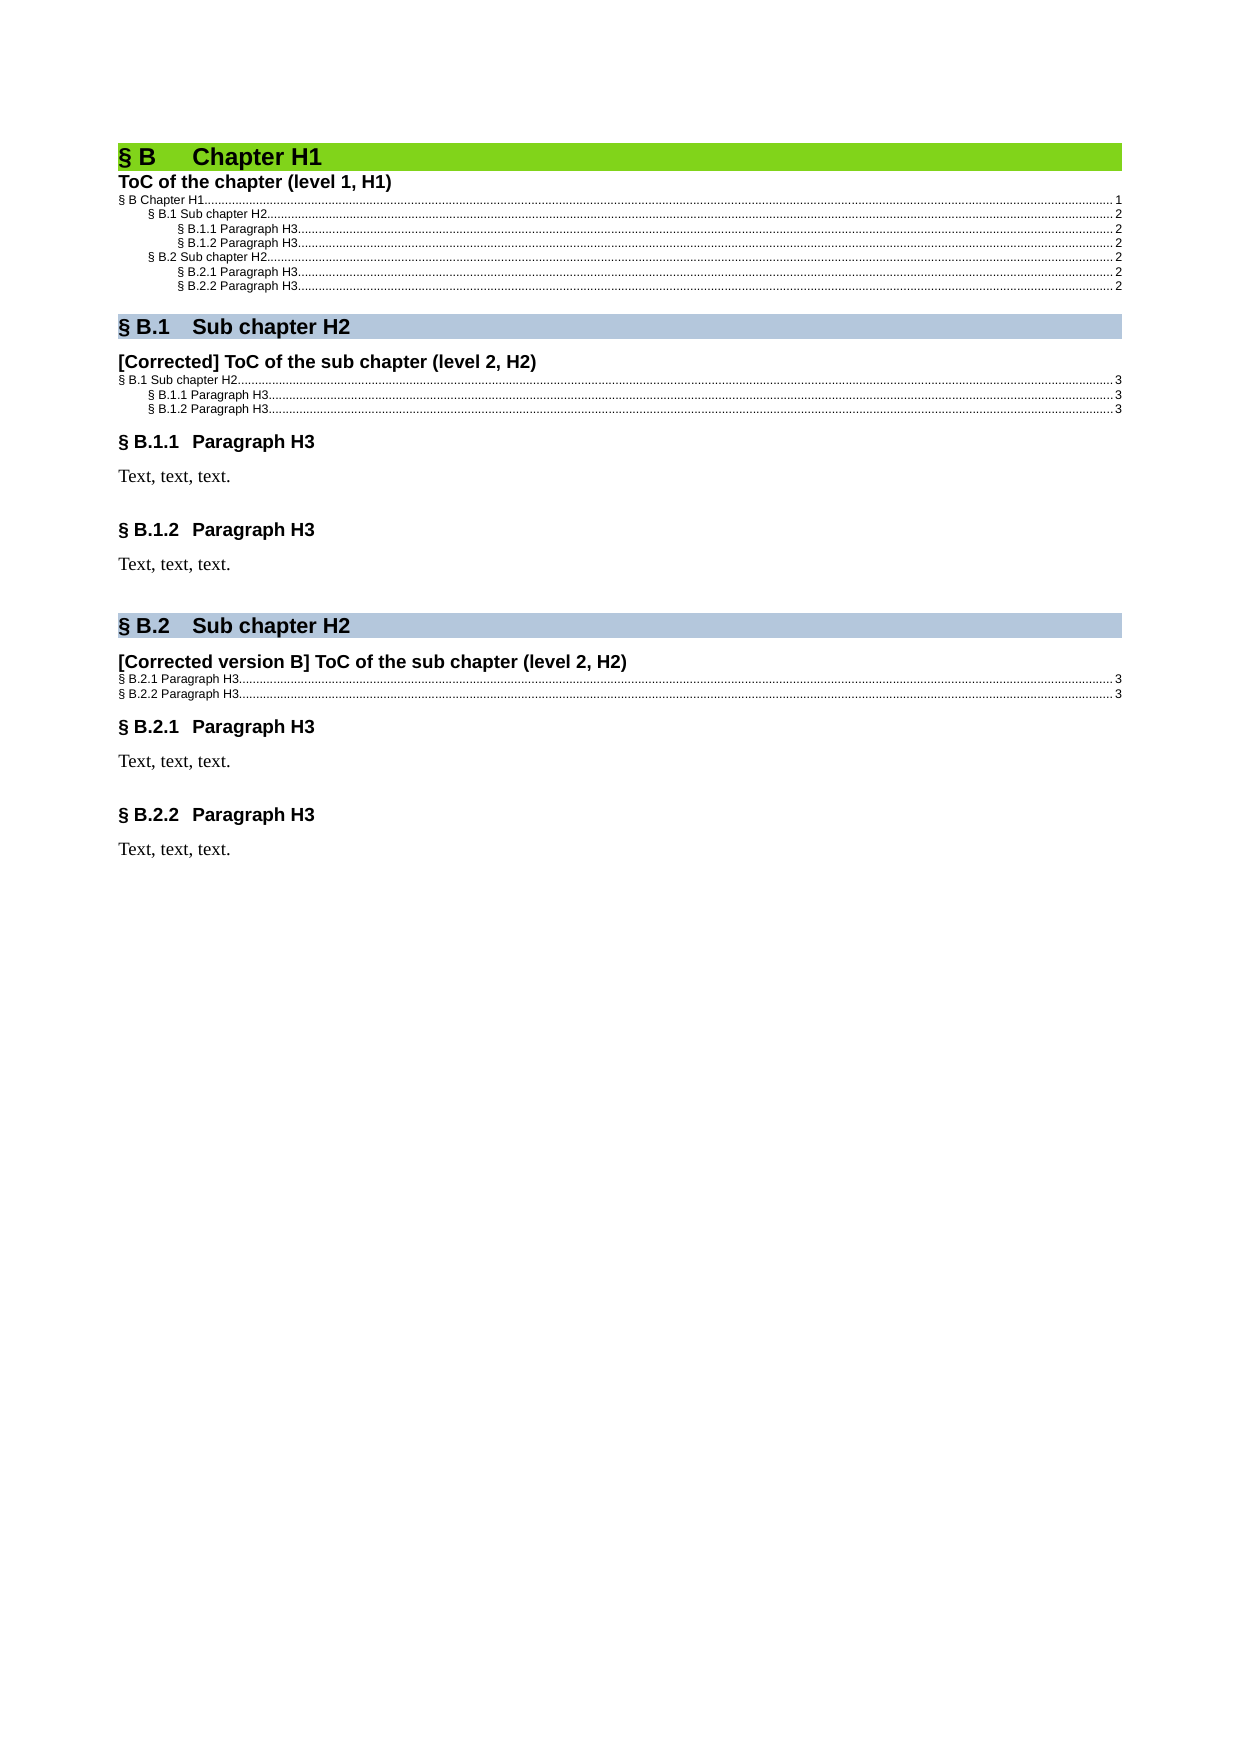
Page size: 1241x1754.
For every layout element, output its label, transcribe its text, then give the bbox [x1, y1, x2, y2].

subtitle Paragraph H3 [118, 715, 1122, 737]
subtitle [Corrected] ToC of the sub chapter (level 2, H2) [118, 351, 1122, 373]
subtitle Paragraph H3 [118, 803, 1122, 825]
subtitle Chapter H1 [118, 143, 1122, 171]
text Text, text, text. [118, 749, 1122, 771]
text § B.1 Sub chapter H2 2 [148, 207, 1122, 221]
text Text, text, text. [118, 838, 1122, 859]
subtitle [Corrected version B] ToC of the sub chapter (level 2, H2) [118, 650, 1122, 672]
text Text, text, text. [118, 465, 1122, 486]
text § B.1.2 Paragraph H3 3 [148, 402, 1122, 416]
subtitle Sub chapter H2 [118, 613, 1122, 638]
text § B.2.2 Paragraph H3 2 [177, 279, 1122, 293]
text Text, text, text. [118, 553, 1122, 574]
text § B.2 Sub chapter H2 2 [148, 250, 1122, 264]
text § B.2.2 Paragraph H3 3 [118, 686, 1122, 701]
text § B.2.1 Paragraph H3 2 [177, 264, 1122, 279]
text § B.1 Sub chapter H2 3 [118, 373, 1122, 387]
text § B.2.1 Paragraph H3 3 [118, 672, 1122, 686]
subtitle Sub chapter H2 [118, 314, 1122, 339]
text § B.1.2 Paragraph H3 2 [177, 236, 1122, 250]
subtitle Paragraph H3 [118, 519, 1122, 540]
subtitle Paragraph H3 [118, 431, 1122, 452]
subtitle ToC of the chapter (level 1, H1) [118, 171, 1122, 193]
text § B.1.1 Paragraph H3 2 [177, 221, 1122, 236]
text § B Chapter H1 1 [118, 193, 1122, 207]
text § B.1.1 Paragraph H3 3 [148, 387, 1122, 402]
